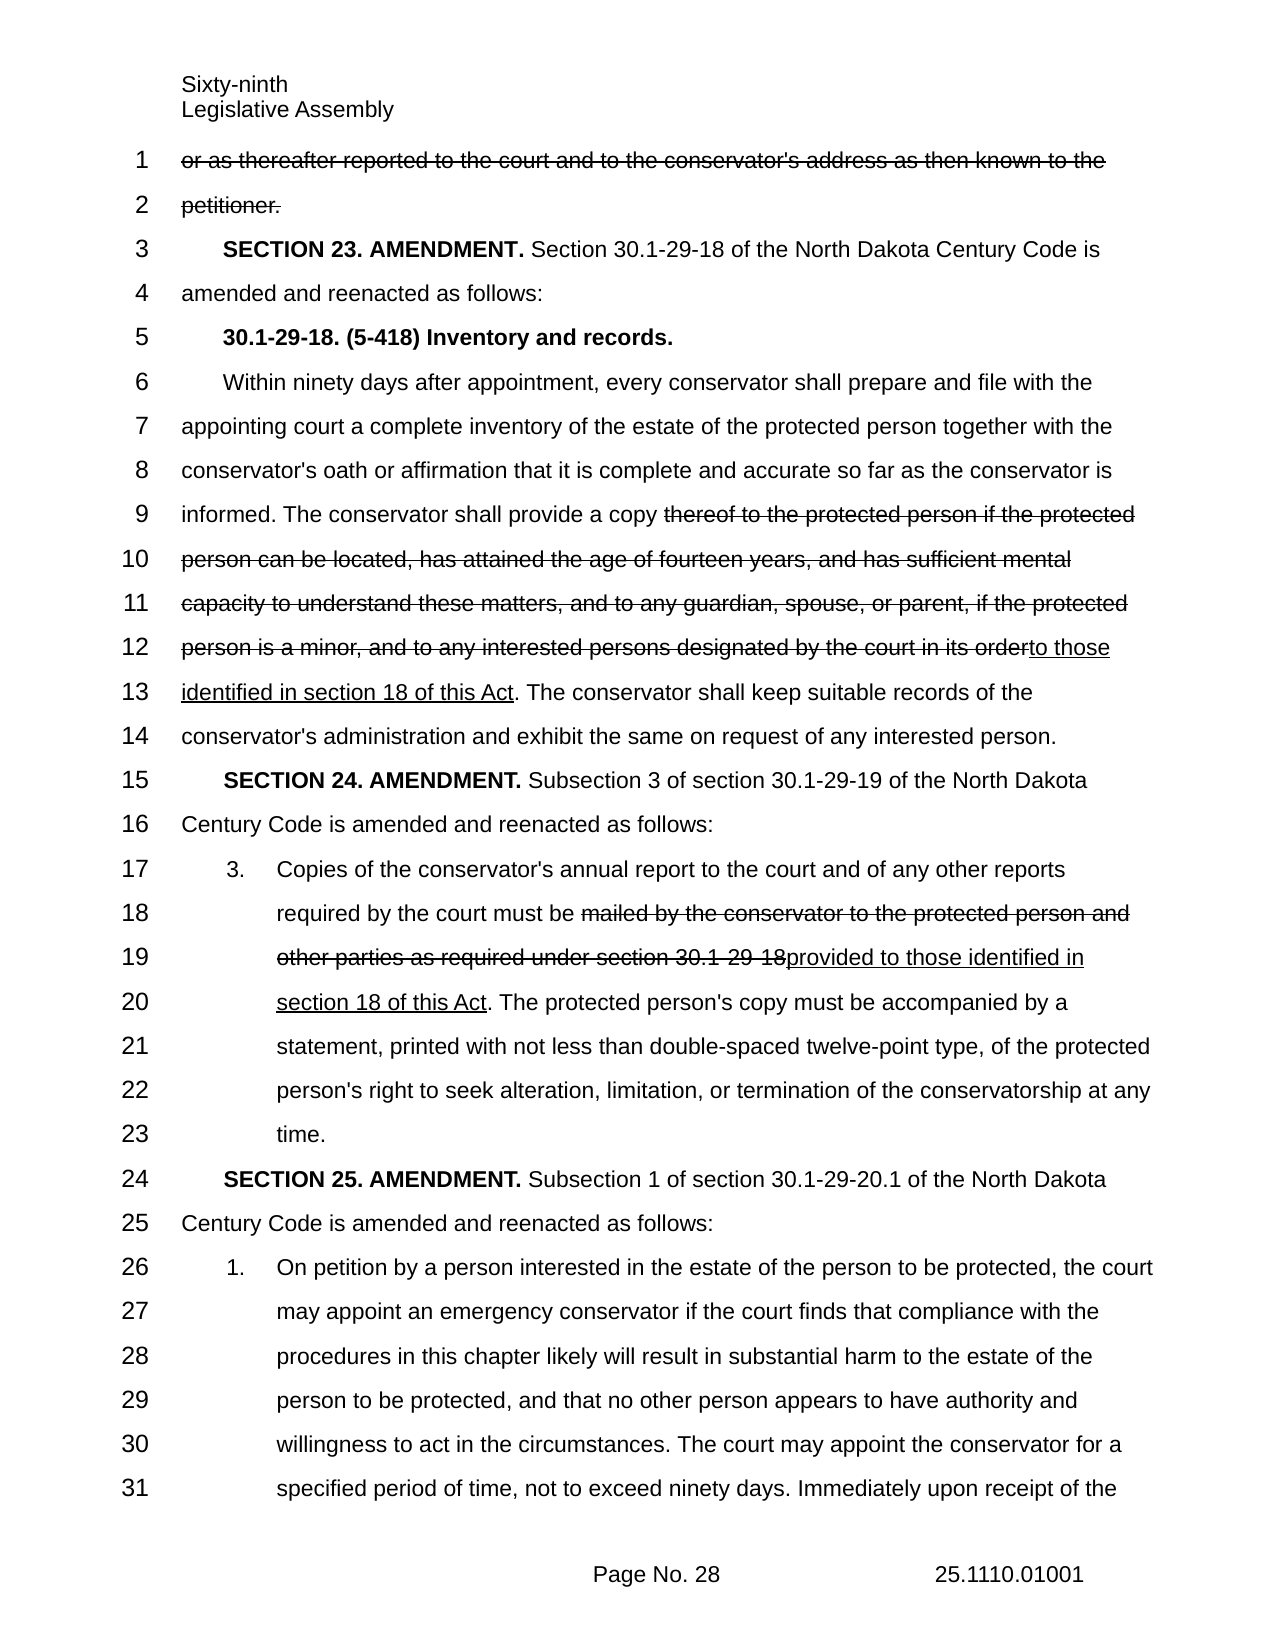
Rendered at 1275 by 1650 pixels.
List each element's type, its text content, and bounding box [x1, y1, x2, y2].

text SECTION 24. AMENDMENT. Subsection 3 of section 30.1‑29‑19 of the North Dakota Century Code is amended and reenacted as follows: [181, 753, 1154, 842]
text 3. Copies of the conservator's annual report to the court and of any other reports required by the court must be mailed by the conservator to the protected person and other parties as required under section 30.1‑29‑18provided to those identified in section 18 of this Act. The protected person's copy must be accompanied by a statement, printed with not less than double-spaced twelve-point type, of the protected person's right to seek alteration, limitation, or termination of the conservatorship at any time. [181, 842, 1154, 1152]
text or as thereafter reported to the court and to the conservator's address as then known to the petitioner. [181, 133, 1154, 222]
subtitle 30.1‑29‑18. (5‑418) Inventory and records. [181, 310, 1154, 355]
text Within ninety days after appointment, every conservator shall prepare and file with the appointing court a complete inventory of the estate of the protected person together with the conservator's oath or affirmation that it is complete and accurate so far as the conservator is informed. The conservator shall provide a copy thereof to the protected person if the protected person can be located, has attained the age of fourteen years, and has sufficient mental capacity to understand these matters, and to any guardian, spouse, or parent, if the protected person is a minor, and to any interested persons designated by the court in its orderto those identified in section 18 of this Act. The conservator shall keep suitable records of the conservator's administration and exhibit the same on request of any interested person. [181, 355, 1154, 753]
text 1. On petition by a person interested in the estate of the person to be protected, the court may appoint an emergency conservator if the court finds that compliance with the procedures in this chapter likely will result in substantial harm to the estate of the person to be protected, and that no other person appears to have authority and willingness to act in the circumstances. The court may appoint the conservator for a specified period of time, not to exceed ninety days. Immediately upon receipt of the [181, 1240, 1154, 1506]
text SECTION 25. AMENDMENT. Subsection 1 of section 30.1‑29‑20.1 of the North Dakota Century Code is amended and reenacted as follows: [181, 1152, 1154, 1240]
text SECTION 23. AMENDMENT. Section 30.1‑29‑18 of the North Dakota Century Code is amended and reenacted as follows: [181, 222, 1154, 310]
